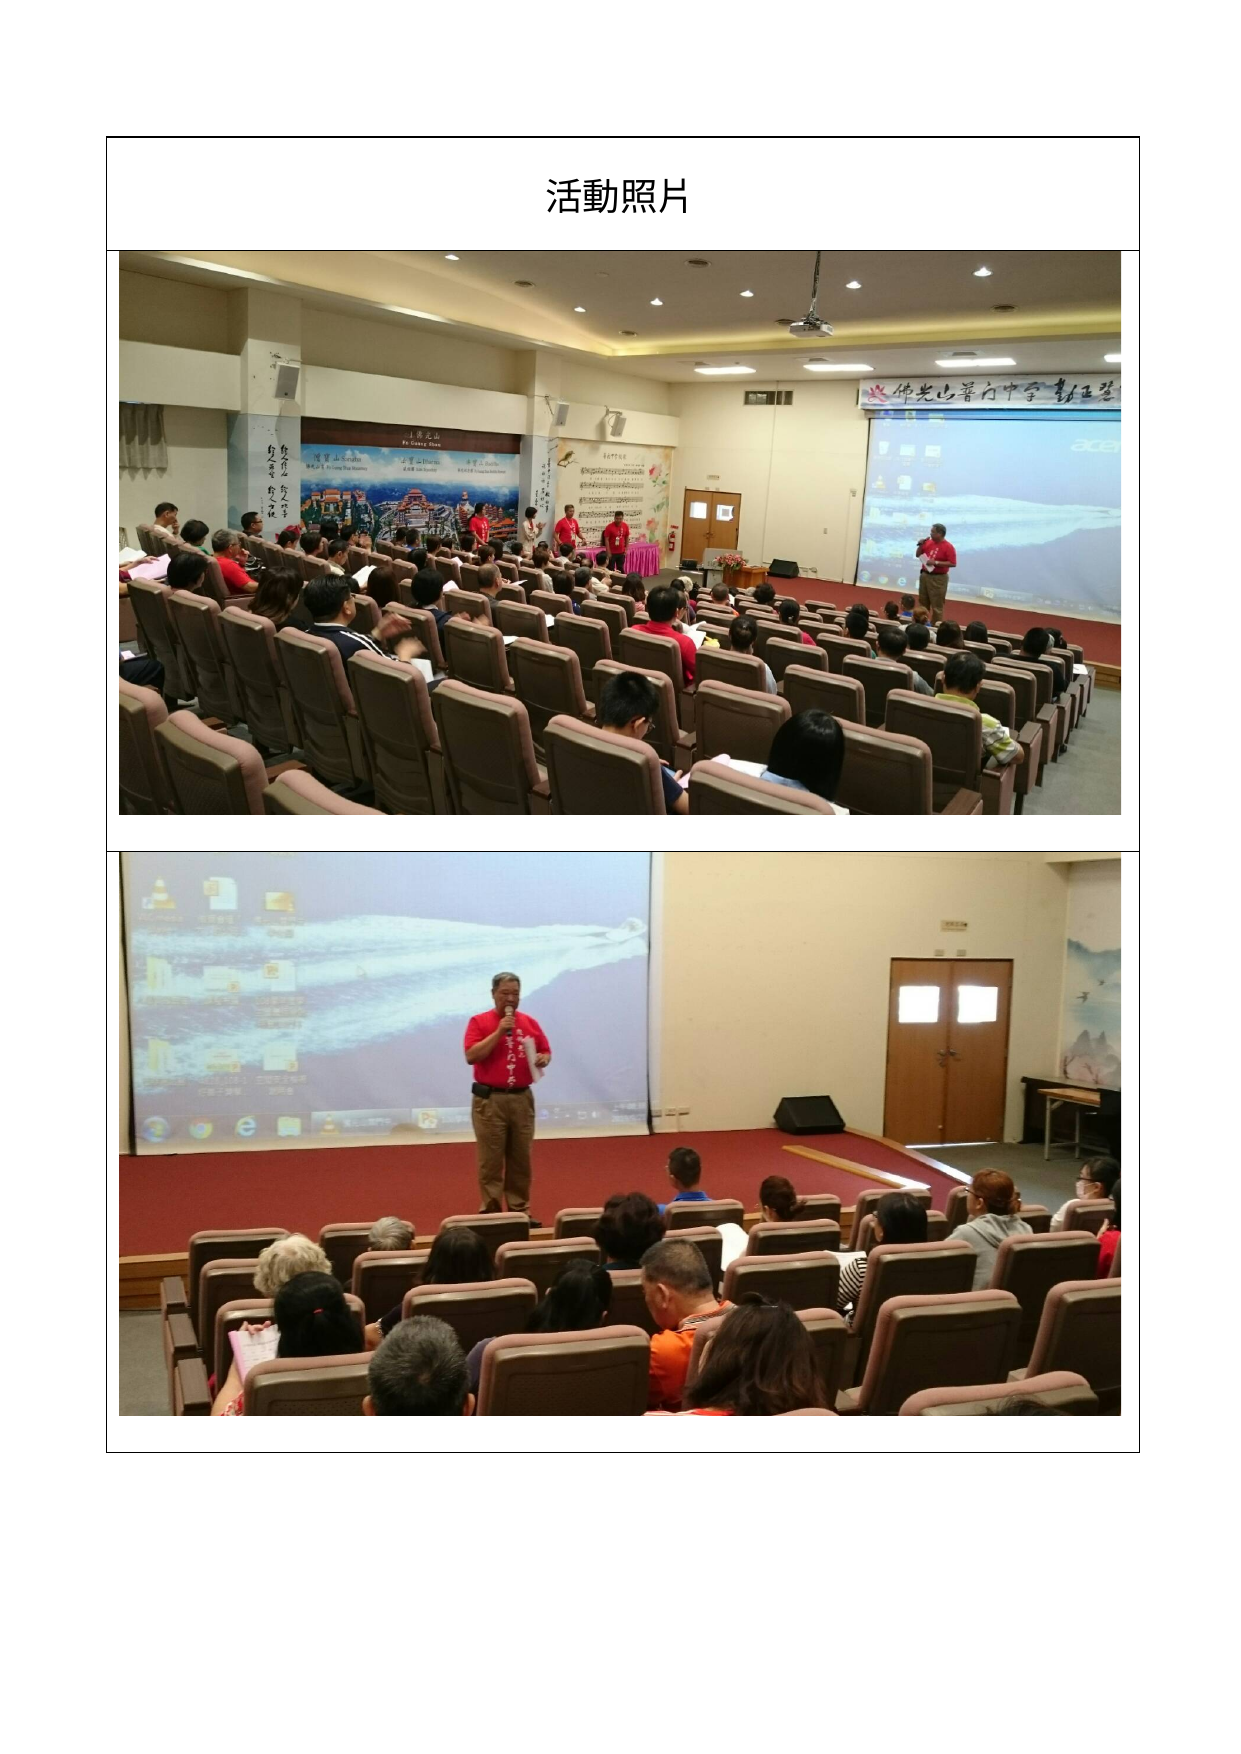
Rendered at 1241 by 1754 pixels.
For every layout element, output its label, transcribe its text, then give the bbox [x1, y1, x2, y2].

table_cell [107, 852, 1139, 1452]
table_header 活動照片 [107, 138, 1139, 250]
picture [119, 251, 1122, 815]
table_cell [107, 251, 1139, 851]
picture [119, 852, 1122, 1416]
